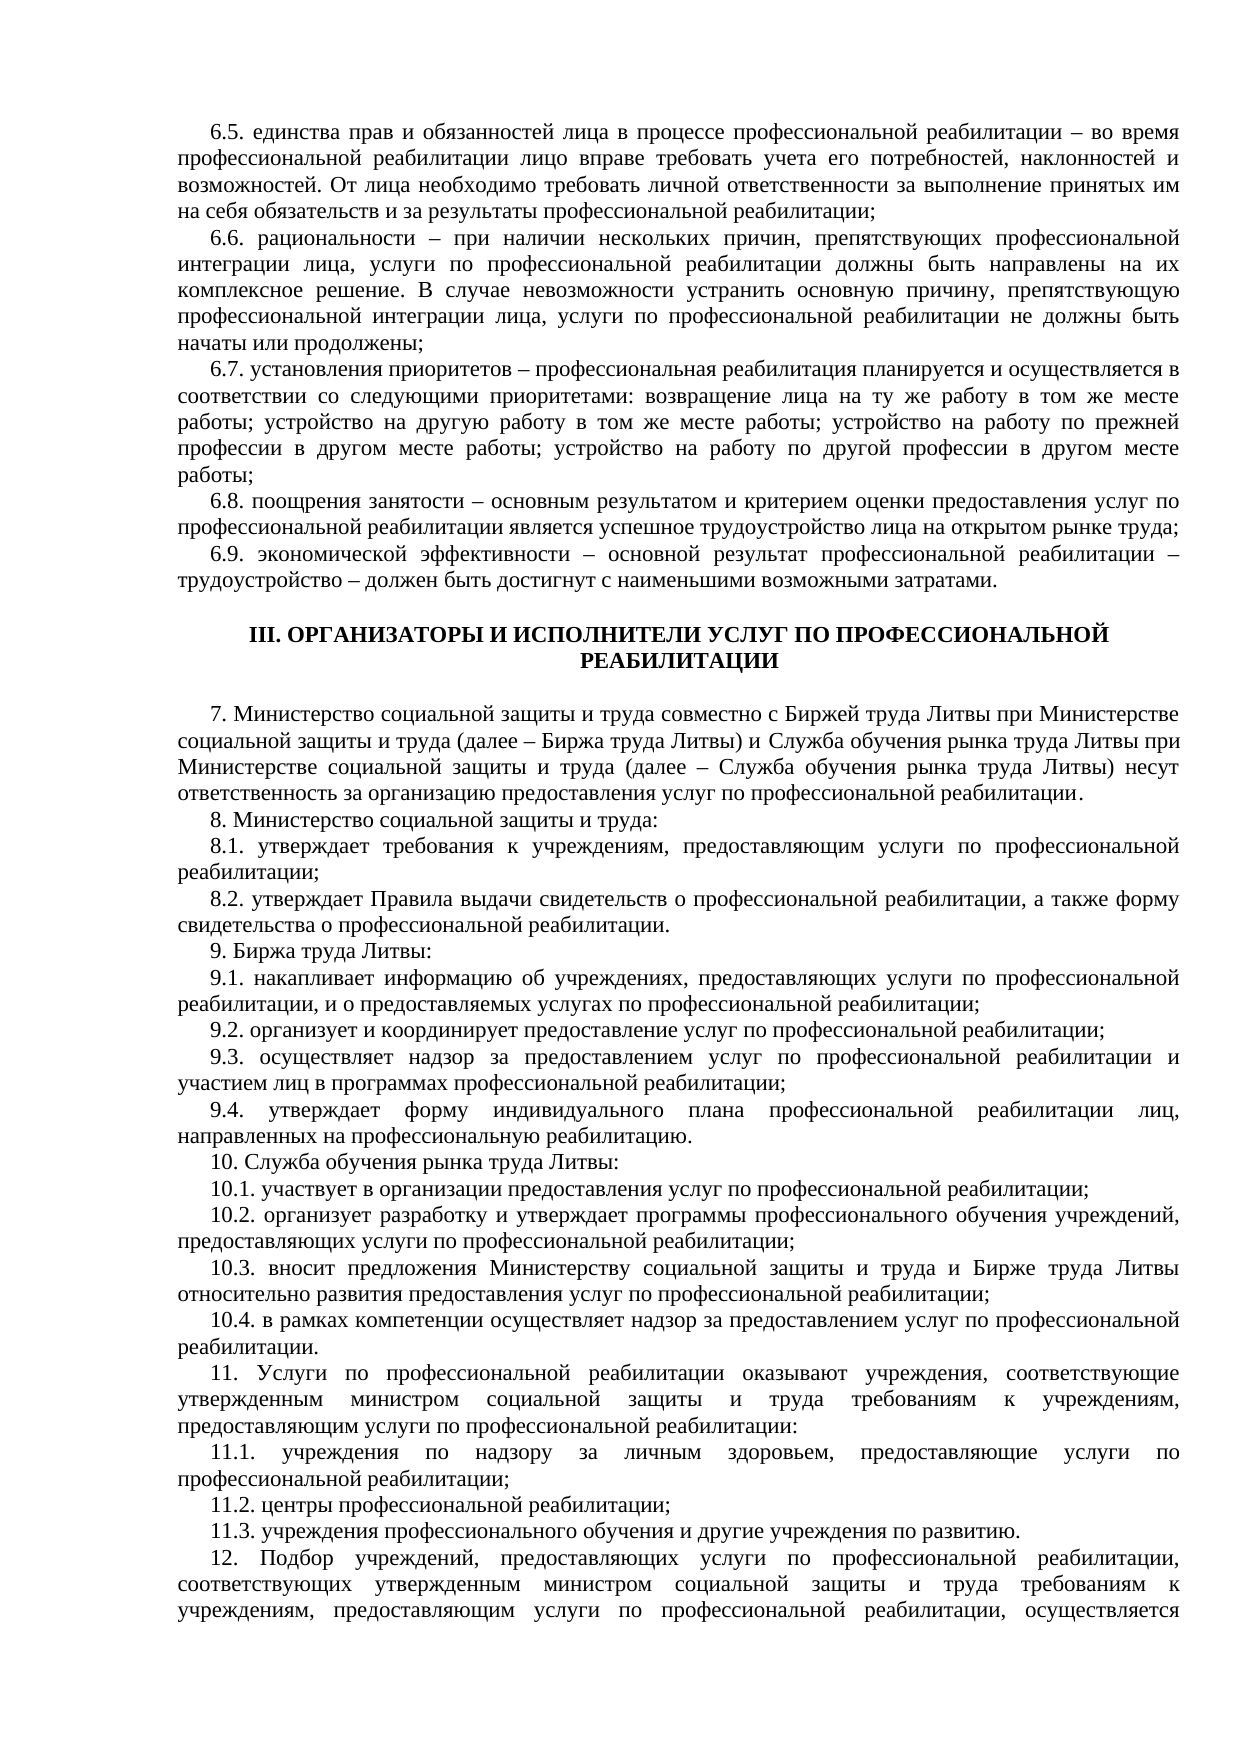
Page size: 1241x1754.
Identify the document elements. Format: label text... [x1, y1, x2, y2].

text 12. Подбор учреждений, предоставляющих услуги по профессиональной реабилитации, соответствующих утвержденным министром социальной защиты и труда требованиям к учреждениям, предоставляющим услуги по профессиональной реабилитации, осуществляется [177, 1544, 1181, 1623]
text 9.2. организует и координирует предоставление услуг по профессиональной реабилитации; [177, 1017, 1181, 1043]
text 10.2. организует разработку и утверждает программы профессионального обучения учреждений, предоставляющих услуги по профессиональной реабилитации; [177, 1201, 1181, 1254]
text 11.2. центры профессиональной реабилитации; [177, 1491, 1181, 1517]
text III. ОРГАНИЗАТОРЫ И ИСПОЛНИТЕЛИ УСЛУГ ПО ПРОФЕССИОНАЛЬНОЙ РЕАБИЛИТАЦИИ [177, 621, 1181, 674]
text 6.7. установления приоритетов – профессиональная реабилитация планируется и осуществляется в соответствии со следующими приоритетами: возвращение лица на ту же работу в том же месте работы; устройство на другую работу в том же месте работы; устройство на работу по прежней профессии в другом месте работы; устройство на работу по другой профессии в другом месте работы; [177, 355, 1181, 487]
text 9. Биржа труда Литвы: [177, 937, 1181, 964]
text 9.1. накапливает информацию об учреждениях, предоставляющих услуги по профессиональной реабилитации, и о предоставляемых услугах по профессиональной реабилитации; [177, 964, 1181, 1017]
text 11.3. учреждения профессионального обучения и другие учреждения по развитию. [177, 1517, 1181, 1544]
text 10. Служба обучения рынка труда Литвы: [177, 1148, 1181, 1175]
text 11.1. учреждения по надзору за личным здоровьем, предоставляющие услуги по профессиональной реабилитации; [177, 1438, 1181, 1491]
text 8.1. утверждает требования к учреждениям, предоставляющим услуги по профессиональной реабилитации; [177, 832, 1181, 885]
text 8.2. утверждает Правила выдачи свидетельств о профессиональной реабилитации, а также форму свидетельства о профессиональной реабилитации. [177, 885, 1181, 937]
text 6.6. рациональности – при наличии нескольких причин, препятствующих профессиональной интеграции лица, услуги по профессиональной реабилитации должны быть направлены на их комплексное решение. В случае невозможности устранить основную причину, препятствующую профессиональной интеграции лица, услуги по профессиональной реабилитации не должны быть начаты или продолжены; [177, 223, 1181, 355]
text 10.4. в рамках компетенции осуществляет надзор за предоставлением услуг по профессиональной реабилитации. [177, 1306, 1181, 1359]
text 8. Министерство социальной защиты и труда: [177, 806, 1181, 832]
text 7. Министерство социальной защиты и труда совместно с Биржей труда Литвы при Министерстве социальной защиты и труда (далее – Биржа труда Литвы) и Служба обучения рынка труда Литвы при Министерстве социальной защиты и труда (далее – Служба обучения рынка труда Литвы) несут ответственность за организацию предоставления услуг по профессиональной реабилитации. [177, 700, 1181, 806]
text 11. Услуги по профессиональной реабилитации оказывают учреждения, соответствующие утвержденным министром социальной защиты и труда требованиям к учреждениям, предоставляющим услуги по профессиональной реабилитации: [177, 1359, 1181, 1438]
text 6.9. экономической эффективности – основной результат профессиональной реабилитации – трудоустройство – должен быть достигнут с наименьшими возможными затратами. [177, 540, 1181, 592]
text 10.1. участвует в организации предоставления услуг по профессиональной реабилитации; [177, 1175, 1181, 1201]
text 6.8. поощрения занятости – основным результатом и критерием оценки предоставления услуг по профессиональной реабилитации является успешное трудоустройство лица на открытом рынке труда; [177, 487, 1181, 540]
text 9.3. осуществляет надзор за предоставлением услуг по профессиональной реабилитации и участием лиц в программах профессиональной реабилитации; [177, 1043, 1181, 1096]
text 10.3. вносит предложения Министерству социальной защиты и труда и Бирже труда Литвы относительно развития предоставления услуг по профессиональной реабилитации; [177, 1254, 1181, 1306]
text 9.4. утверждает форму индивидуального плана профессиональной реабилитации лиц, направленных на профессиональную реабилитацию. [177, 1096, 1181, 1148]
text 6.5. единства прав и обязанностей лица в процессе профессиональной реабилитации – во время профессиональной реабилитации лицо вправе требовать учета его потребностей, наклонностей и возможностей. От лица необходимо требовать личной ответственности за выполнение принятых им на себя обязательств и за результаты профессиональной реабилитации; [177, 118, 1181, 223]
